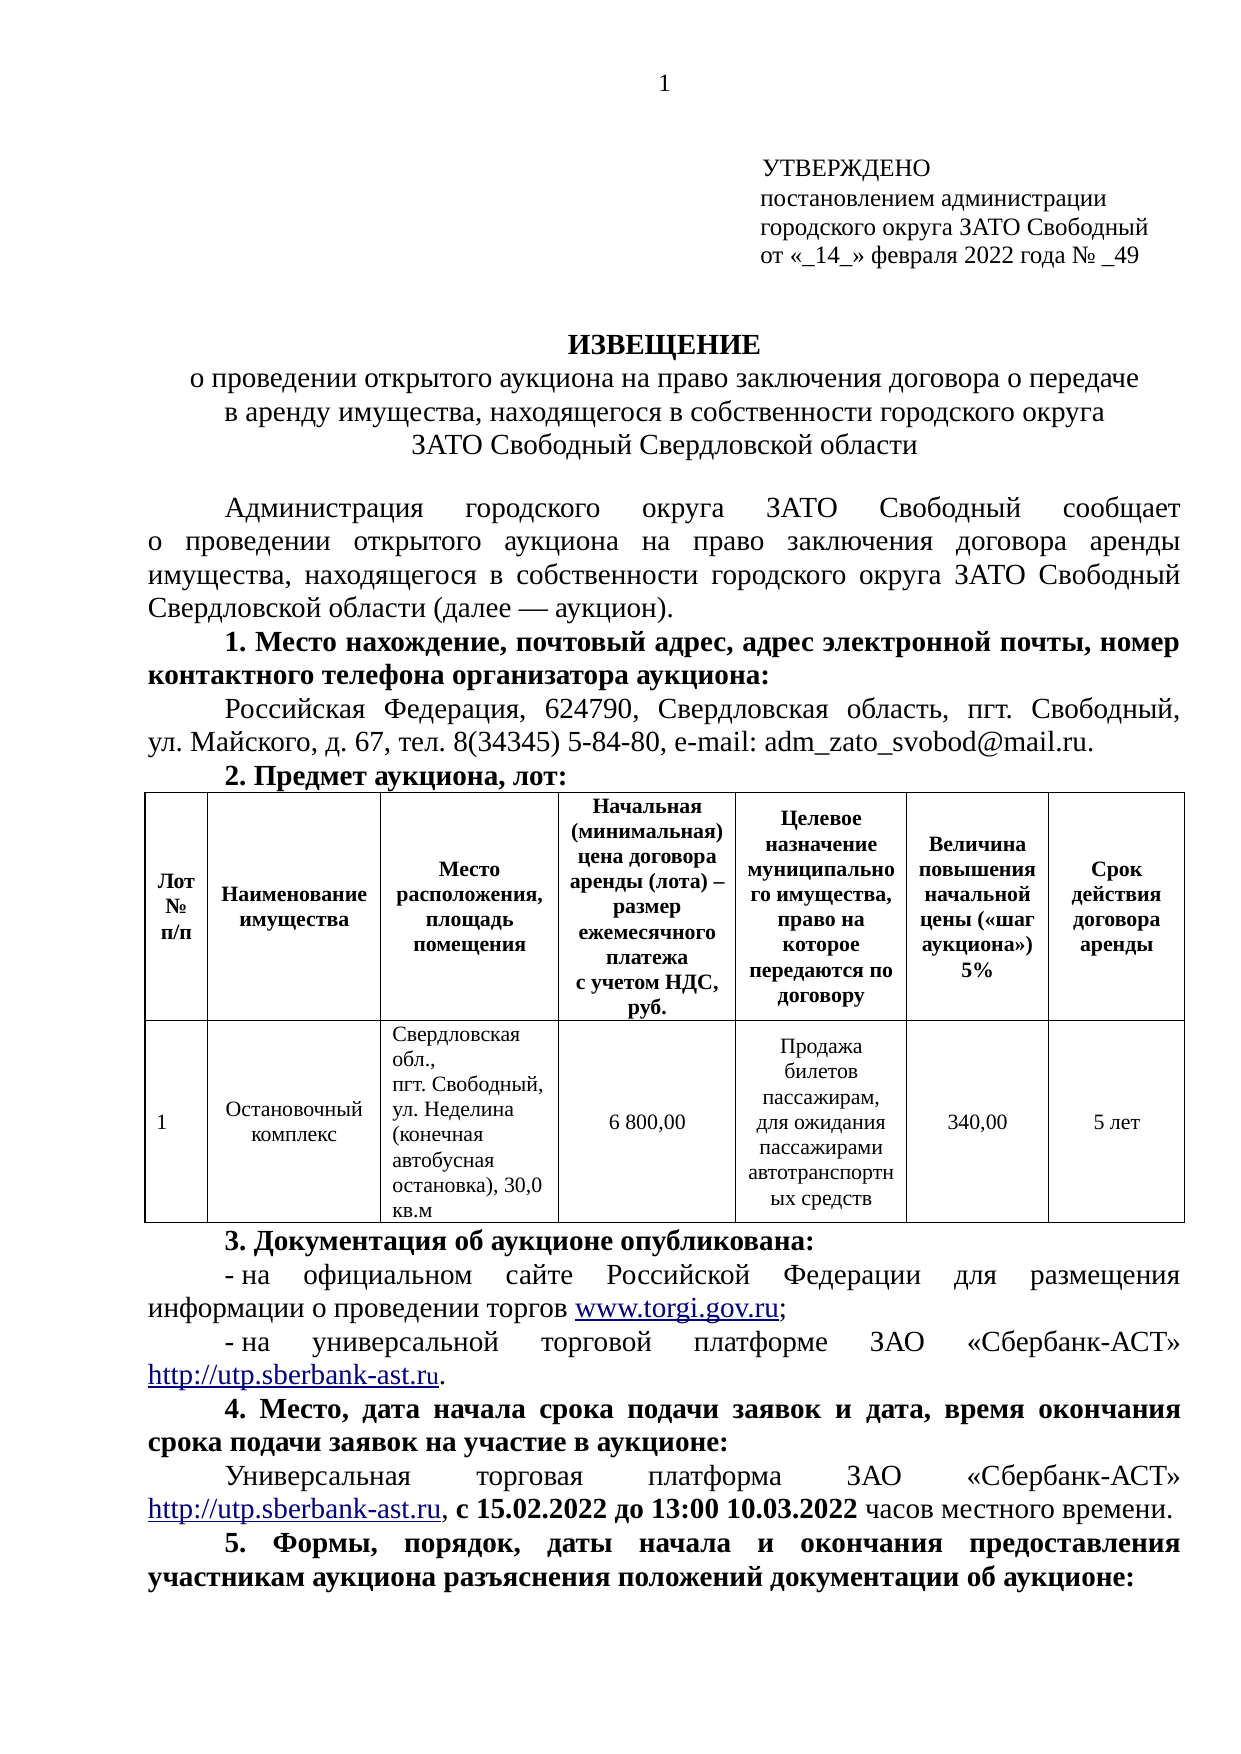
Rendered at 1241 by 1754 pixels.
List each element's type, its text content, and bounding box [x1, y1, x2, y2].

text 2. Предмет аукциона, лот: [148, 758, 1181, 792]
table_cell Остановочный комплекс [208, 1021, 380, 1222]
text УТВЕРЖДЕНО [148, 149, 1181, 183]
table_header Место расположения, площадь помещения [381, 793, 558, 1019]
text о проведении открытого аукциона на право заключения договора о передаче в аренду имущества, находящегося в собственности городского округа ЗАТО Свободный Свердловской области [148, 360, 1181, 461]
text 4. Место, дата начала срока подачи заявок и дата, время окончания срока подачи заявок на участие в аукционе: [148, 1391, 1181, 1458]
text Универсальная торговая платформа ЗАО «Сбербанк-АСТ» http://utp.sberbank-ast.ru, с 15.02.2022 до 13:00 10.03.2022 часов местного времени. [148, 1458, 1181, 1525]
text постановлением администрации [148, 183, 1181, 212]
table_cell 340,00 [907, 1021, 1048, 1222]
text 1. Место нахождение, почтовый адрес, адрес электронной почты, номер контактного телефона организатора аукциона: [148, 624, 1181, 691]
text - на универсальной торговой платформе ЗАО «Сбербанк-АСТ» http://utp.sberbank-ast.ru. [148, 1324, 1181, 1391]
text городского округа ЗАТО Свободный [148, 212, 1181, 241]
text 5. Формы, порядок, даты начала и окончания предоставления участникам аукциона разъяснения положений документации об аукционе: [148, 1525, 1181, 1592]
text от «_14_» февраля 2022 года № _49 [148, 241, 1181, 269]
table_header Целевое назначение муниципального имущества, право на которое передаются по договору [736, 793, 906, 1019]
text - на официальном сайте Российской Федерации для размещения информации о проведении торгов www.torgi.gov.ru; [148, 1257, 1181, 1324]
table_cell 5 лет [1049, 1021, 1184, 1222]
table_cell Свердловская обл., пгт. Свободный, ул. Неделина (конечная автобусная остановка), 30,0 кв.м [381, 1021, 558, 1222]
table_header Начальная (минимальная) цена договора аренды (лота) – размер ежемесячного платежа с учетом НДС, руб. [559, 793, 735, 1019]
text Российская Федерация, 624790, Свердловская область, пгт. Свободный, ул. Майского, д. 67, тел. 8(34345) 5-84-80, е-mail: adm_zato_svobod@mail.ru. [148, 691, 1181, 758]
table_cell 6 800,00 [559, 1021, 735, 1222]
table_header Срок действия договора аренды [1049, 793, 1184, 1019]
table_cell Продажа билетов пассажирам, для ожидания пассажирами автотранспортных средств [736, 1021, 906, 1222]
table_cell 1 [146, 1021, 207, 1222]
table_header Величина повышения начальной цены («шаг аукциона») 5% [907, 793, 1048, 1019]
table_header Наименование имущества [208, 793, 380, 1019]
text Администрация городского округа ЗАТО Свободный сообщает о проведении открытого аукциона на право заключения договора аренды имущества, находящегося в собственности городского округа ЗАТО Свободный Свердловской области (далее — аукцион). [148, 490, 1181, 624]
text 3. Документация об аукционе опубликована: [148, 1223, 1181, 1257]
table_header Лот № п/п [146, 793, 207, 1019]
text ИЗВЕЩЕНИЕ [148, 327, 1181, 360]
